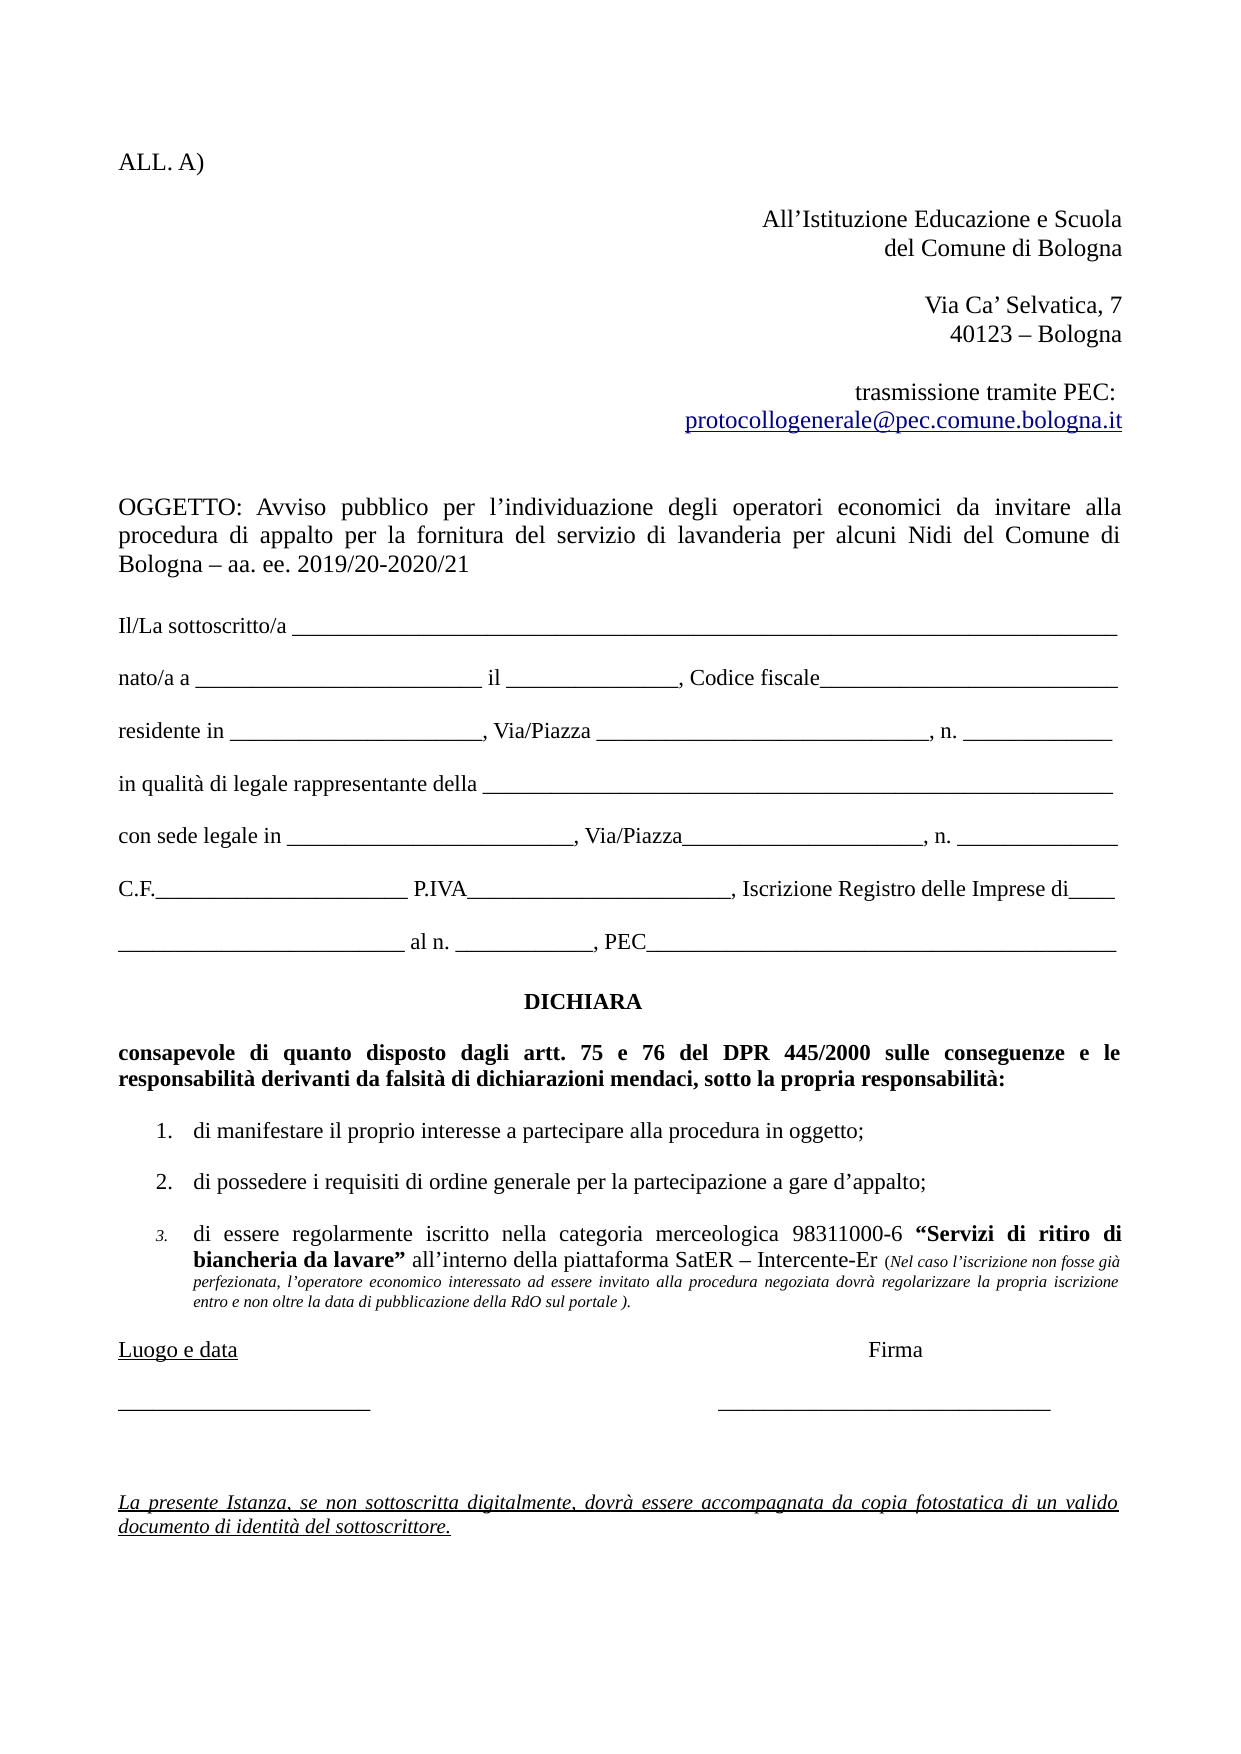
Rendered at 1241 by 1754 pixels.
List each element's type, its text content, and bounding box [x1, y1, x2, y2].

text del Comune di Bologna [118, 233, 1122, 262]
list di manifestare il proprio interesse a partecipare alla procedura in oggetto; [156, 1117, 1122, 1143]
text nato/a a _________________________ il _______________, Codice fiscale__________________________ [118, 664, 1122, 691]
text con sede legale in _________________________, Via/Piazza_____________________, n. ______________ [118, 822, 1122, 849]
text ALL. A) [118, 147, 1122, 176]
list di possedere i requisiti di ordine generale per la partecipazione a gare d’appalto; [156, 1168, 1122, 1194]
text 40123 – Bologna [118, 319, 1122, 348]
text All’Istituzione Educazione e Scuola [118, 204, 1122, 233]
text C.F.______________________ P.IVA_______________________, Iscrizione Registro delle Imprese di____ [118, 875, 1122, 902]
text Via Ca’ Selvatica, 7 [118, 291, 1122, 319]
list di essere regolarmente iscritto nella categoria merceologica 98311000-6 “Servizi di ritiro di biancheria da lavare” all’interno della piattaforma SatER – Intercente-Er (Nel caso l’iscrizione non fosse già perfezionata, l’operatore economico interessato ad essere invitato alla procedura negoziata dovrà regolarizzare la propria iscrizione entro e non oltre la data di pubblicazione della RdO sul portale ). [156, 1219, 1122, 1311]
text Il/La sottoscritto/a ________________________________________________________________________ [118, 612, 1122, 638]
text _________________________ al n. ____________, PEC_________________________________________ [118, 928, 1122, 954]
text Luogo e data Firma [118, 1336, 1122, 1362]
text in qualità di legale rappresentante della _______________________________________________________ [118, 770, 1122, 796]
text DICHIARA [118, 988, 1048, 1014]
text trasmissione tramite PEC: [118, 377, 1122, 406]
text OGGETTO: Avviso pubblico per l’individuazione degli operatori economici da invitare alla procedura di appalto per la fornitura del servizio di lavanderia per alcuni Nidi del Comune di Bologna – aa. ee. 2019/20-2020/21 [118, 492, 1122, 578]
text protocollogenerale@pec.comune.bologna.it [118, 406, 1122, 434]
text La presente Istanza, se non sottoscritta digitalmente, dovrà essere accompagnata da copia fotostatica di un valido documento di identità del sottoscrittore. [118, 1490, 1122, 1538]
text ______________________ _____________________________ [118, 1387, 1122, 1413]
text consapevole di quanto disposto dagli artt. 75 e 76 del DPR 445/2000 sulle conseguenze e le responsabilità derivanti da falsità di dichiarazioni mendaci, sotto la propria responsabilità: [118, 1039, 1122, 1092]
text residente in ______________________, Via/Piazza _____________________________, n. _____________ [118, 717, 1122, 743]
